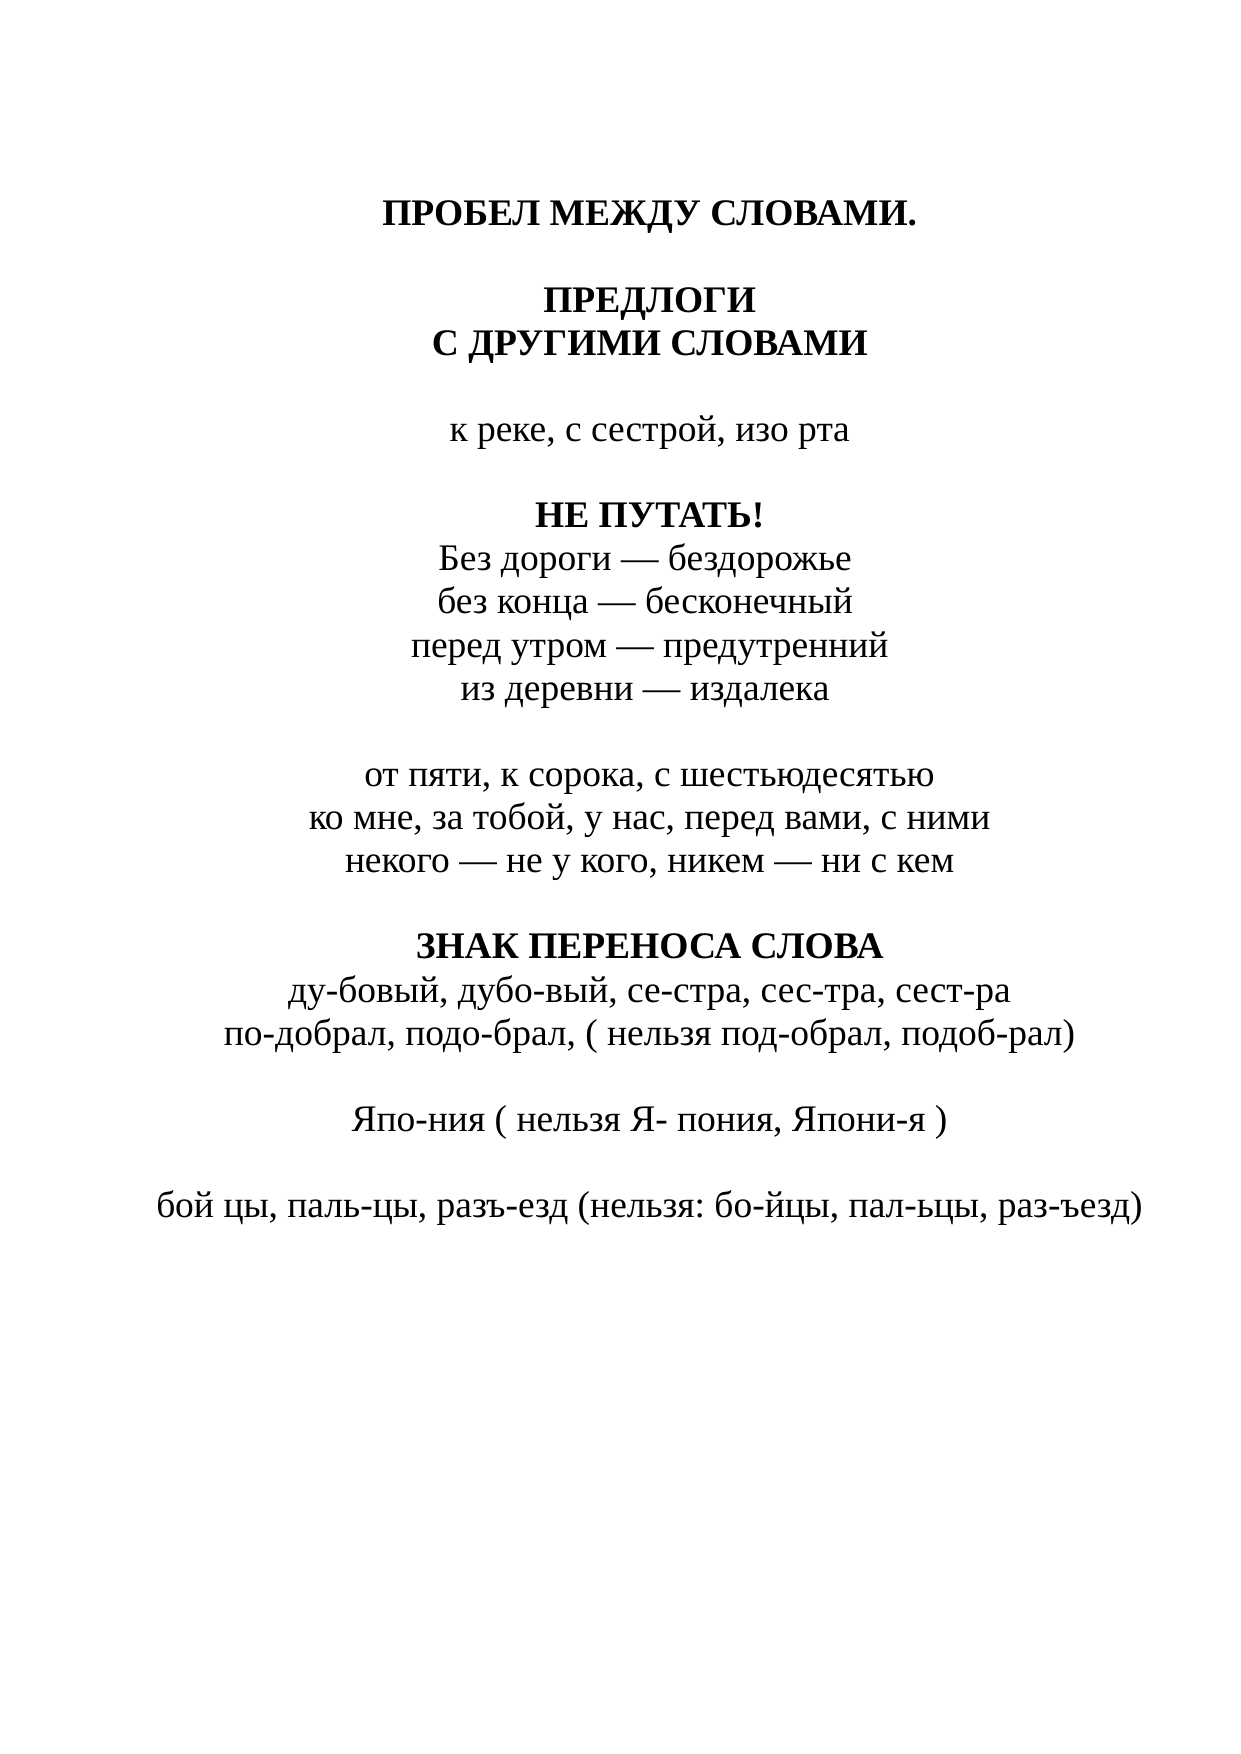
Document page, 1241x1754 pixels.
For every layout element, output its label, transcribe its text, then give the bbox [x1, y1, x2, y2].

text С ДРУГИМИ СЛОВАМИ [148, 320, 1152, 363]
text Без дороги — бездорожье [148, 536, 1152, 579]
text без конца — бесконечный [148, 579, 1152, 622]
text из деревни — издалека [148, 665, 1152, 708]
text ду-бовый, дубо-вый, се-стра, сес-тра, сест-ра [148, 967, 1152, 1010]
text к реке, с сестрой, изо рта [148, 406, 1152, 449]
text бой цы, паль-цы, разъ-езд (нельзя: бо-йцы, пал-ьцы, раз-ъезд) [148, 1183, 1152, 1226]
text ПРОБЕЛ МЕЖДУ СЛОВАМИ. [148, 191, 1152, 234]
text перед утром — предутренний [148, 622, 1152, 665]
text ПРЕДЛОГИ [148, 277, 1152, 320]
text по-добрал, подо-брал, ( нельзя под-обрал, подоб-рал) [148, 1010, 1152, 1053]
text Япо-ния ( нельзя Я- пония, Япони-я ) [148, 1096, 1152, 1139]
text некого — не у кого, никем — ни с кем [148, 838, 1152, 881]
text от пяти, к сорока, с шестьюдесятью [148, 751, 1152, 794]
text ЗНАК ПЕРЕНОСА СЛОВА [148, 924, 1152, 967]
text НЕ ПУТАТЬ! [148, 493, 1152, 536]
text ко мне, за тобой, у нас, перед вами, с ними [148, 794, 1152, 838]
